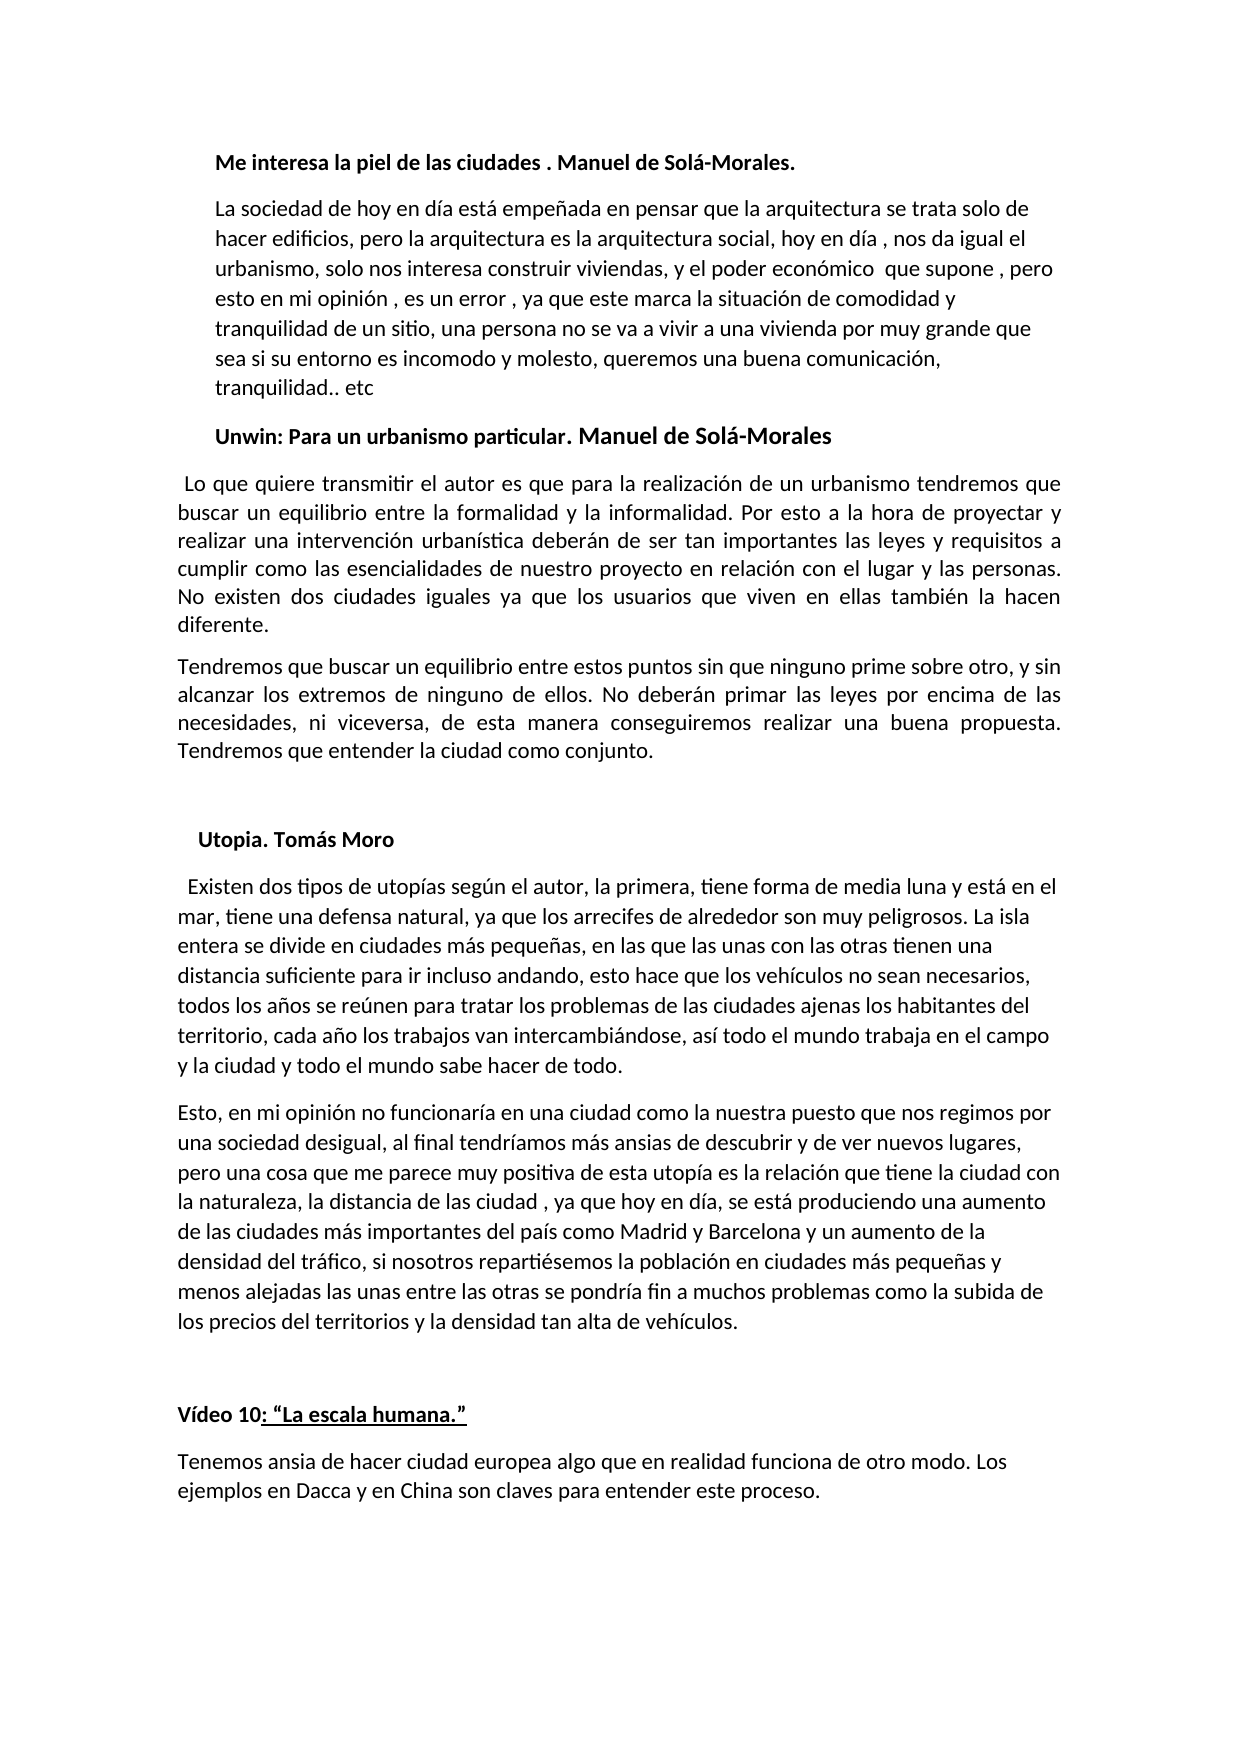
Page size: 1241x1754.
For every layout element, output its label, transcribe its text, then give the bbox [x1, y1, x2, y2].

text Tenemos ansia de hacer ciudad europea algo que en realidad funciona de otro modo. Los ejemplos en Dacca y en China son claves para entender este proceso. [177, 1447, 1063, 1505]
text Esto, en mi opinión no funcionaría en una ciudad como la nuestra puesto que nos regimos por una sociedad desigual, al final tendríamos más ansias de descubrir y de ver nuevos lugares, pero una cosa que me parece muy positiva de esta utopía es la relación que tiene la ciudad con la naturaleza, la distancia de las ciudad , ya que hoy en día, se está produciendo una aumento de las ciudades más importantes del país como Madrid y Barcelona y un aumento de la densidad del tráfico, si nosotros repartiésemos la población en ciudades más pequeñas y menos alejadas las unas entre las otras se pondría fin a muchos problemas como la subida de los precios del territorios y la densidad tan alta de vehículos. [177, 1098, 1063, 1335]
text Vídeo 10: “La escala humana.” [177, 1400, 1063, 1428]
text La sociedad de hoy en día está empeñada en pensar que la arquitectura se trata solo de hacer edificios, pero la arquitectura es la arquitectura social, hoy en día , nos da igual el urbanismo, solo nos interesa construir viviendas, y el poder económico que supone , pero esto en mi opinión , es un error , ya que este marca la situación de comodidad y tranquilidad de un sitio, una persona no se va a vivir a una vivienda por muy grande que sea si su entorno es incomodo y molesto, queremos una buena comunicación, tranquilidad.. etc [215, 194, 1063, 402]
text Me interesa la piel de las ciudades . Manuel de Solá-Morales. [215, 148, 1063, 176]
text Tendremos que buscar un equilibrio entre estos puntos sin que ninguno prime sobre otro, y sin alcanzar los extremos de ninguno de ellos. No deberán primar las leyes por encima de las necesidades, ni viceversa, de esta manera conseguiremos realizar una buena propuesta. Tendremos que entender la ciudad como conjunto. [177, 652, 1063, 765]
text Existen dos tipos de utopías según el autor, la primera, tiene forma de media luna y está en el mar, tiene una defensa natural, ya que los arrecifes de alrededor son muy peligrosos. La isla entera se divide en ciudades más pequeñas, en las que las unas con las otras tienen una distancia suficiente para ir incluso andando, esto hace que los vehículos no sean necesarios, todos los años se reúnen para tratar los problemas de las ciudades ajenas los habitantes del territorio, cada año los trabajos van intercambiándose, así todo el mundo trabaja en el campo y la ciudad y todo el mundo sabe hacer de todo. [177, 872, 1063, 1079]
text Lo que quiere transmitir el autor es que para la realización de un urbanismo tendremos que buscar un equilibrio entre la formalidad y la informalidad. Por esto a la hora de proyectar y realizar una intervención urbanística deberán de ser tan importantes las leyes y requisitos a cumplir como las esencialidades de nuestro proyecto en relación con el lugar y las personas. No existen dos ciudades iguales ya que los usuarios que viven en ellas también la hacen diferente. [177, 469, 1063, 638]
text Utopia. Tomás Moro [177, 825, 1063, 853]
text Unwin: Para un urbanismo particular. Manuel de Solá-Morales [215, 420, 1063, 451]
